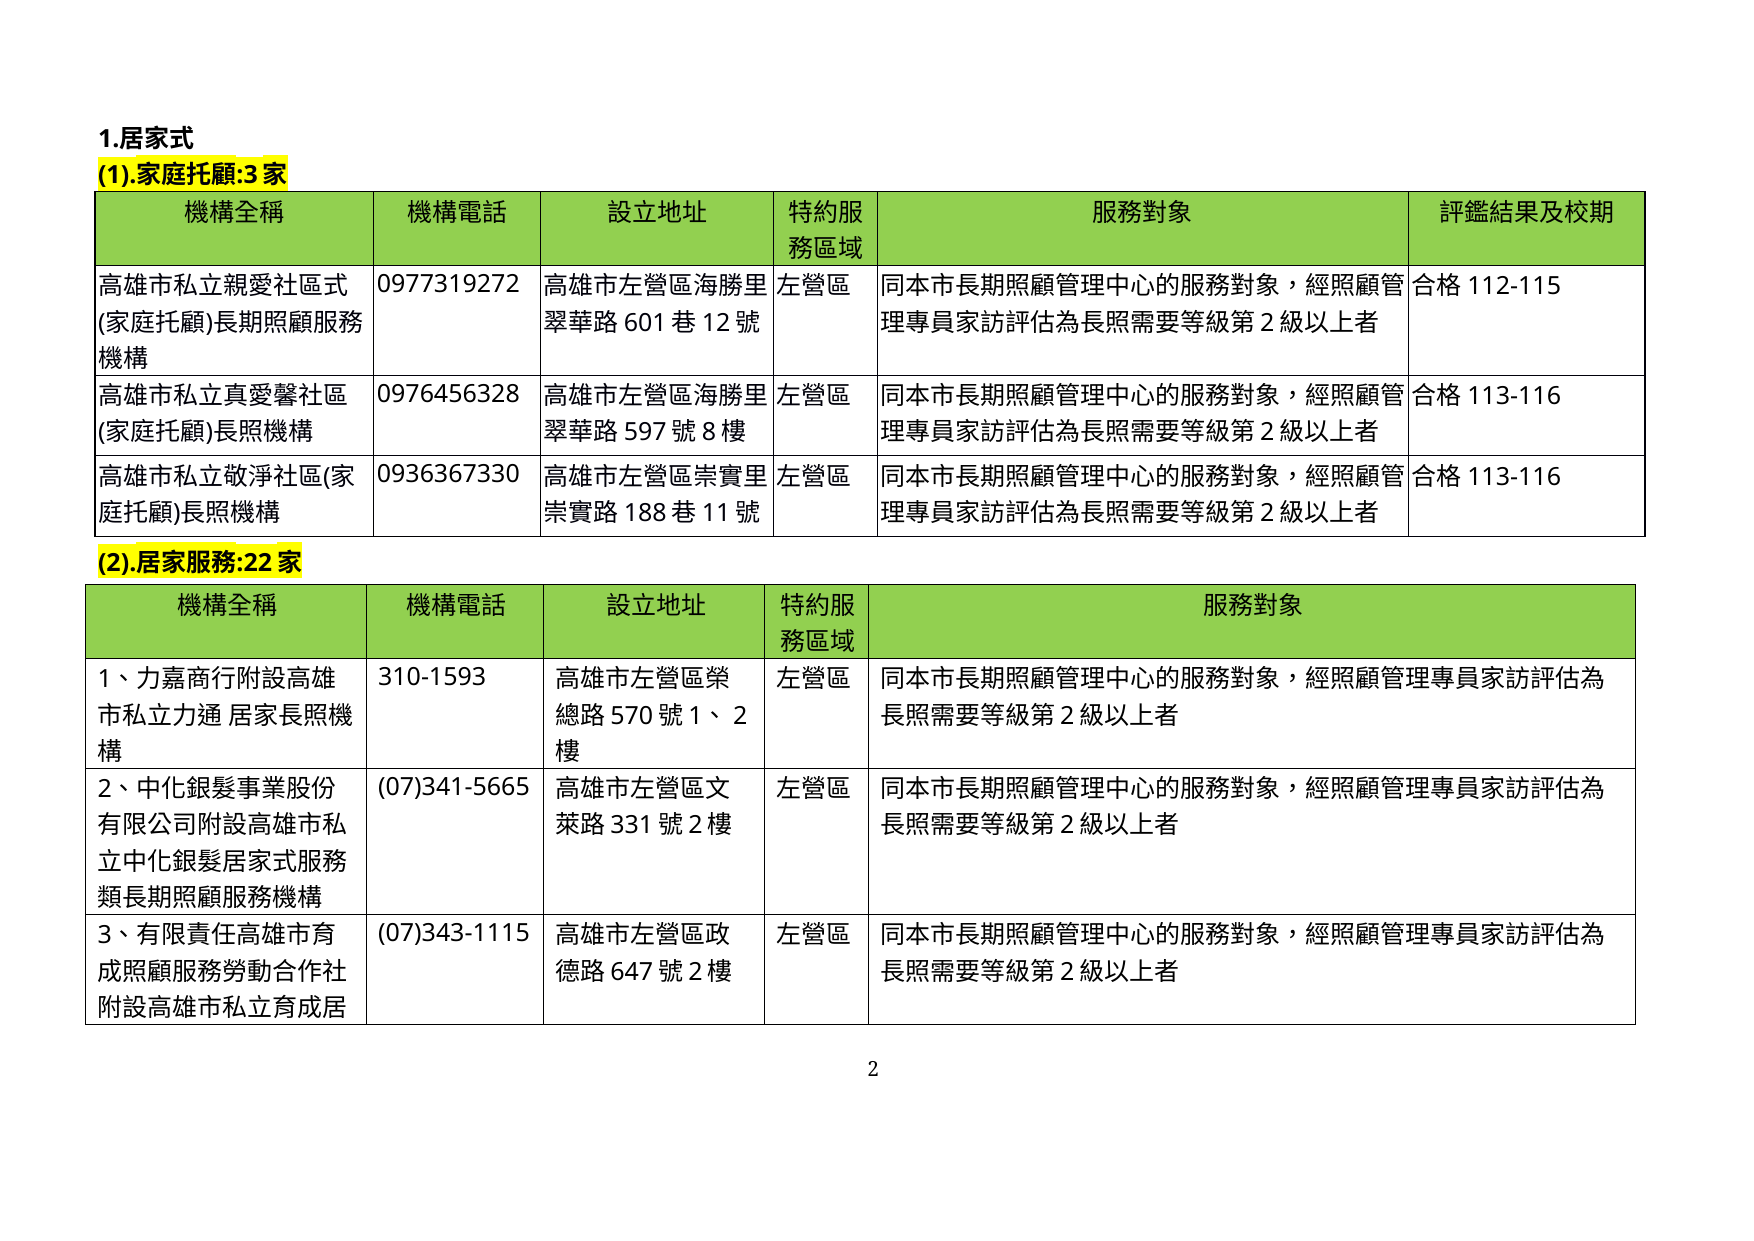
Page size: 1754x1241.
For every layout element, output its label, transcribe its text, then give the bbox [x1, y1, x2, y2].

table_cell 0977319272 [374, 266, 540, 374]
table_cell 高雄市左營區文萊路331號2樓 [544, 769, 764, 914]
table_cell 同本市長期照顧管理中心的服務對象，經照顧管理專員家訪評估為長照需要等級第2級以上者 [869, 915, 1635, 1023]
table_header 特約服務區域 [774, 192, 877, 265]
table_cell 左營區 [774, 456, 877, 536]
table_cell 左營區 [774, 376, 877, 455]
table_header 機構電話 [374, 192, 540, 265]
text 1.居家式 [98, 119, 1648, 155]
table_cell 同本市長期照顧管理中心的服務對象，經照顧管理專員家訪評估為長照需要等級第2級以上者 [878, 456, 1408, 536]
table_header 機構電話 [367, 585, 543, 658]
table_header 服務對象 [869, 585, 1635, 658]
table_cell 高雄市左營區海勝里翠華路601巷12號 [541, 266, 773, 374]
table_header 設立地址 [544, 585, 764, 658]
table_cell (07)343-1115 [367, 915, 543, 1023]
table_cell 高雄市私立敬淨社區(家庭托顧)長照機構 [96, 456, 373, 536]
table_cell 1、力嘉商行附設高雄市私立力通 居家長照機構 [86, 659, 366, 768]
table_cell 合格 113-116 [1409, 376, 1644, 455]
table_cell 同本市長期照顧管理中心的服務對象，經照顧管理專員家訪評估為長照需要等級第2級以上者 [869, 659, 1635, 768]
table_cell 高雄市私立親愛社區式(家庭托顧)長期照顧服務機構 [96, 266, 373, 374]
table_header 服務對象 [878, 192, 1408, 265]
table_cell 同本市長期照顧管理中心的服務對象，經照顧管理專員家訪評估為長照需要等級第2級以上者 [869, 769, 1635, 914]
table_header 設立地址 [541, 192, 773, 265]
table_cell 高雄市私立真愛馨社區(家庭托顧)長照機構 [96, 376, 373, 455]
table_cell 2、中化銀髮事業股份有限公司附設高雄市私立中化銀髮居家式服務類長期照顧服務機構 [86, 769, 366, 914]
text (2).居家服務:22家 [98, 542, 1243, 578]
table_cell 同本市長期照顧管理中心的服務對象，經照顧管理專員家訪評估為長照需要等級第2級以上者 [878, 266, 1408, 374]
table_cell (07)341-5665 [367, 769, 543, 914]
table_cell 高雄市左營區榮總路570號1、 2樓 [544, 659, 764, 768]
table_cell 310-1593 [367, 659, 543, 768]
table_header 機構全稱 [86, 585, 366, 658]
table_cell 左營區 [765, 659, 868, 768]
table_cell 左營區 [765, 915, 868, 1023]
table_cell 高雄市左營區政德路647號2樓 [544, 915, 764, 1023]
table_cell 0976456328 [374, 376, 540, 455]
table_cell 同本市長期照顧管理中心的服務對象，經照顧管理專員家訪評估為長照需要等級第2級以上者 [878, 376, 1408, 455]
table_cell 左營區 [774, 266, 877, 374]
table_header 機構全稱 [96, 192, 373, 265]
table_cell 合格 113-116 [1409, 456, 1644, 536]
table_cell 0936367330 [374, 456, 540, 536]
table_cell 高雄市左營區崇實里崇實路188巷11號 [541, 456, 773, 536]
table_header 評鑑結果及校期 [1409, 192, 1644, 265]
table_cell 左營區 [765, 769, 868, 914]
table_header 特約服務區域 [765, 585, 868, 658]
table_cell 3、有限責任高雄市育成照顧服務勞動合作社附設高雄市私立育成居 [86, 915, 366, 1023]
table_cell 高雄市左營區海勝里翠華路597號8樓 [541, 376, 773, 455]
text (1).家庭托顧:3家 [98, 155, 1648, 191]
table_cell 合格 112-115 [1409, 266, 1644, 374]
